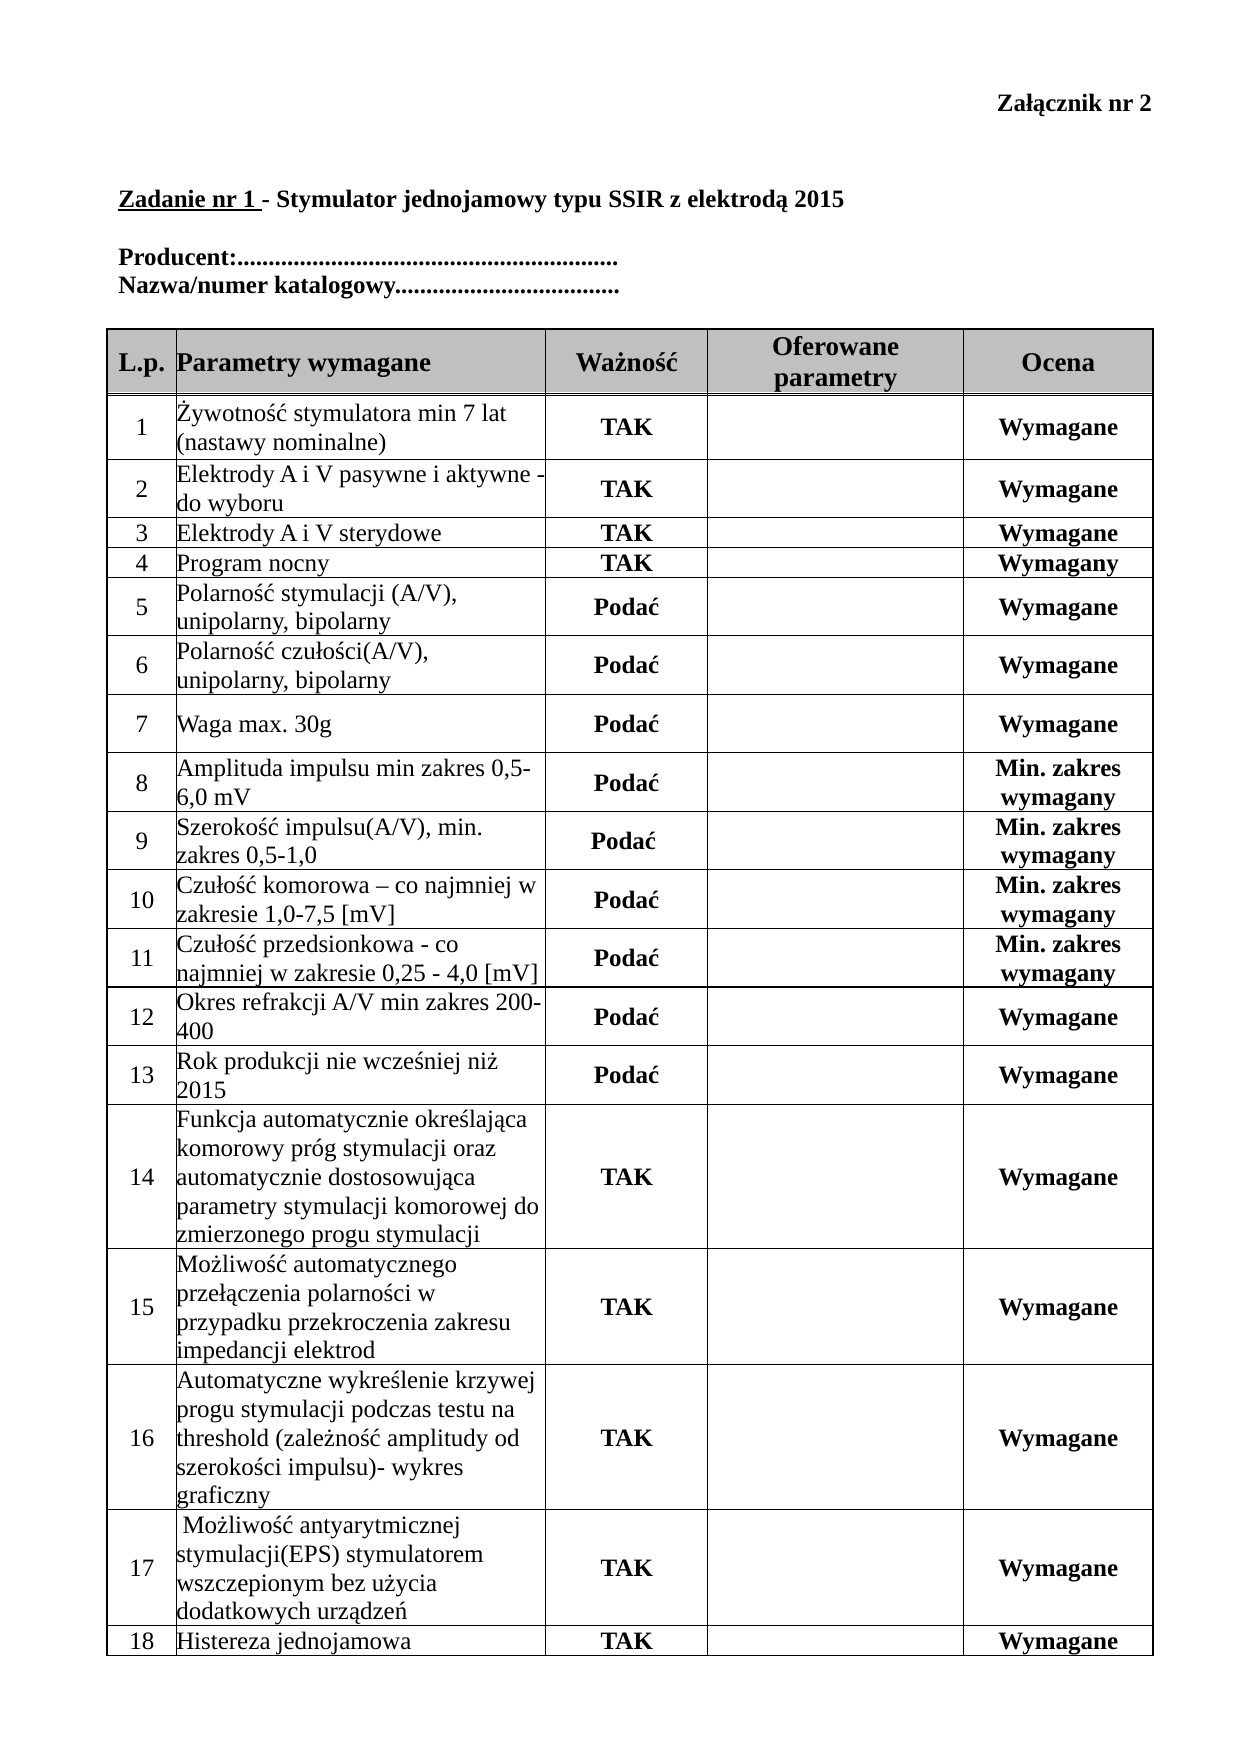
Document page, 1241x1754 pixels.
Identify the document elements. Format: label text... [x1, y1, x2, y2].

table_cell Polarność czułości(A/V), unipolarny, bipolarny [177, 636, 545, 694]
table_cell Wymagane [964, 578, 1152, 635]
table_cell Wymagane [964, 1510, 1152, 1625]
table_cell 11 [108, 929, 176, 986]
table_cell Wymagane [964, 636, 1152, 694]
table_cell Wymagane [964, 1626, 1152, 1655]
table_cell [708, 695, 963, 752]
table_cell TAK [546, 1510, 707, 1625]
table_header L.p. [108, 330, 176, 392]
table_cell TAK [546, 518, 707, 547]
table_cell 15 [108, 1249, 176, 1364]
table_cell Min. zakres wymagany [964, 870, 1152, 928]
table_cell Automatyczne wykreślenie krzywej progu stymulacji podczas testu na threshold (zależność amplitudy od szerokości impulsu)- wykres graficzny [177, 1365, 545, 1509]
table_cell 12 [108, 988, 176, 1045]
table_cell Histereza jednojamowa [177, 1626, 545, 1655]
table_cell TAK [546, 1365, 707, 1509]
table_cell Podać [546, 988, 707, 1045]
table_cell TAK [546, 396, 707, 458]
table_cell Czułość przedsionkowa - co najmniej w zakresie 0,25 - 4,0 [mV] [177, 929, 545, 986]
table_cell Podać [546, 695, 707, 752]
table_cell [708, 548, 963, 577]
table_cell Podać [546, 636, 707, 694]
table_cell [708, 396, 963, 458]
table_cell 1 [108, 396, 176, 458]
table_cell Wymagane [964, 695, 1152, 752]
table_cell [708, 1249, 963, 1364]
table_cell [708, 636, 963, 694]
table_cell Program nocny [177, 548, 545, 577]
table_cell Wymagane [964, 1105, 1152, 1248]
table_cell [708, 929, 963, 986]
table_cell Wymagane [964, 1249, 1152, 1364]
table_cell [708, 988, 963, 1045]
table_cell Podać [546, 812, 707, 869]
table_cell 13 [108, 1046, 176, 1103]
table_cell [708, 1365, 963, 1509]
table_cell Podać [546, 1046, 707, 1103]
table_cell 18 [108, 1626, 176, 1655]
text Zadanie nr 1 - Stymulator jednojamowy typu SSIR z elektrodą 2015 [118, 184, 1152, 213]
table_cell Elektrody A i V pasywne i aktywne - do wyboru [177, 460, 545, 517]
table_cell 8 [108, 753, 176, 811]
table_cell Waga max. 30g [177, 695, 545, 752]
table_cell [708, 870, 963, 928]
table_cell Podać [546, 753, 707, 811]
table_cell [708, 812, 963, 869]
table_header Parametry wymagane [177, 330, 545, 392]
table_cell Wymagane [964, 1046, 1152, 1103]
table_cell Wymagane [964, 988, 1152, 1045]
table_cell [708, 1626, 963, 1655]
table_cell Wymagane [964, 396, 1152, 458]
table_cell 14 [108, 1105, 176, 1248]
table_cell TAK [546, 1249, 707, 1364]
table_cell Min. zakres wymagany [964, 929, 1152, 986]
text Producent:............................................................. [118, 242, 1152, 271]
table_cell 7 [108, 695, 176, 752]
table_cell Szerokość impulsu(A/V), min. zakres 0,5-1,0 [177, 812, 545, 869]
text Załącznik nr 2 [118, 88, 1152, 117]
table_cell [708, 1046, 963, 1103]
table_cell Podać [546, 578, 707, 635]
table_cell 5 [108, 578, 176, 635]
table_cell Wymagane [964, 460, 1152, 517]
table_cell 9 [108, 812, 176, 869]
table_cell [708, 1510, 963, 1625]
table_cell TAK [546, 460, 707, 517]
table_header Ważność [546, 330, 707, 392]
table_cell Podać [546, 870, 707, 928]
table_cell Możliwość automatycznego przełączenia polarności w przypadku przekroczenia zakresu impedancji elektrod [177, 1249, 545, 1364]
table_cell [708, 518, 963, 547]
table_cell Wymagany [964, 548, 1152, 577]
table_cell Okres refrakcji A/V min zakres 200-400 [177, 988, 545, 1045]
table_cell 10 [108, 870, 176, 928]
table_cell 6 [108, 636, 176, 694]
table_header Ocena [964, 330, 1152, 392]
table_cell Rok produkcji nie wcześniej niż 2015 [177, 1046, 545, 1103]
table_cell 2 [108, 460, 176, 517]
table_cell 3 [108, 518, 176, 547]
table_cell TAK [546, 548, 707, 577]
table_cell [708, 460, 963, 517]
table_cell Żywotność stymulatora min 7 lat (nastawy nominalne) [177, 396, 545, 458]
table_cell 16 [108, 1365, 176, 1509]
table_cell TAK [546, 1105, 707, 1248]
table_cell Funkcja automatycznie określająca komorowy próg stymulacji oraz automatycznie dostosowująca parametry stymulacji komorowej do zmierzonego progu stymulacji [177, 1105, 545, 1248]
table_cell Min. zakres wymagany [964, 753, 1152, 811]
table_cell Czułość komorowa – co najmniej w zakresie 1,0-7,5 [mV] [177, 870, 545, 928]
table_cell Amplituda impulsu min zakres 0,5-6,0 mV [177, 753, 545, 811]
table_cell 4 [108, 548, 176, 577]
table_cell Elektrody A i V sterydowe [177, 518, 545, 547]
text Nazwa/numer katalogowy.................................... [118, 271, 1152, 299]
table_cell Podać [546, 929, 707, 986]
table_cell 17 [108, 1510, 176, 1625]
table_header Oferowane parametry [708, 330, 963, 392]
table_cell [708, 578, 963, 635]
table_cell Wymagane [964, 518, 1152, 547]
table_cell TAK [546, 1626, 707, 1655]
table_cell [708, 753, 963, 811]
table_cell [708, 1105, 963, 1248]
table_cell Min. zakres wymagany [964, 812, 1152, 869]
table_cell Polarność stymulacji (A/V), unipolarny, bipolarny [177, 578, 545, 635]
table_cell Wymagane [964, 1365, 1152, 1509]
table_cell Możliwość antyarytmicznej stymulacji(EPS) stymulatorem wszczepionym bez użycia dodatkowych urządzeń [177, 1510, 545, 1625]
